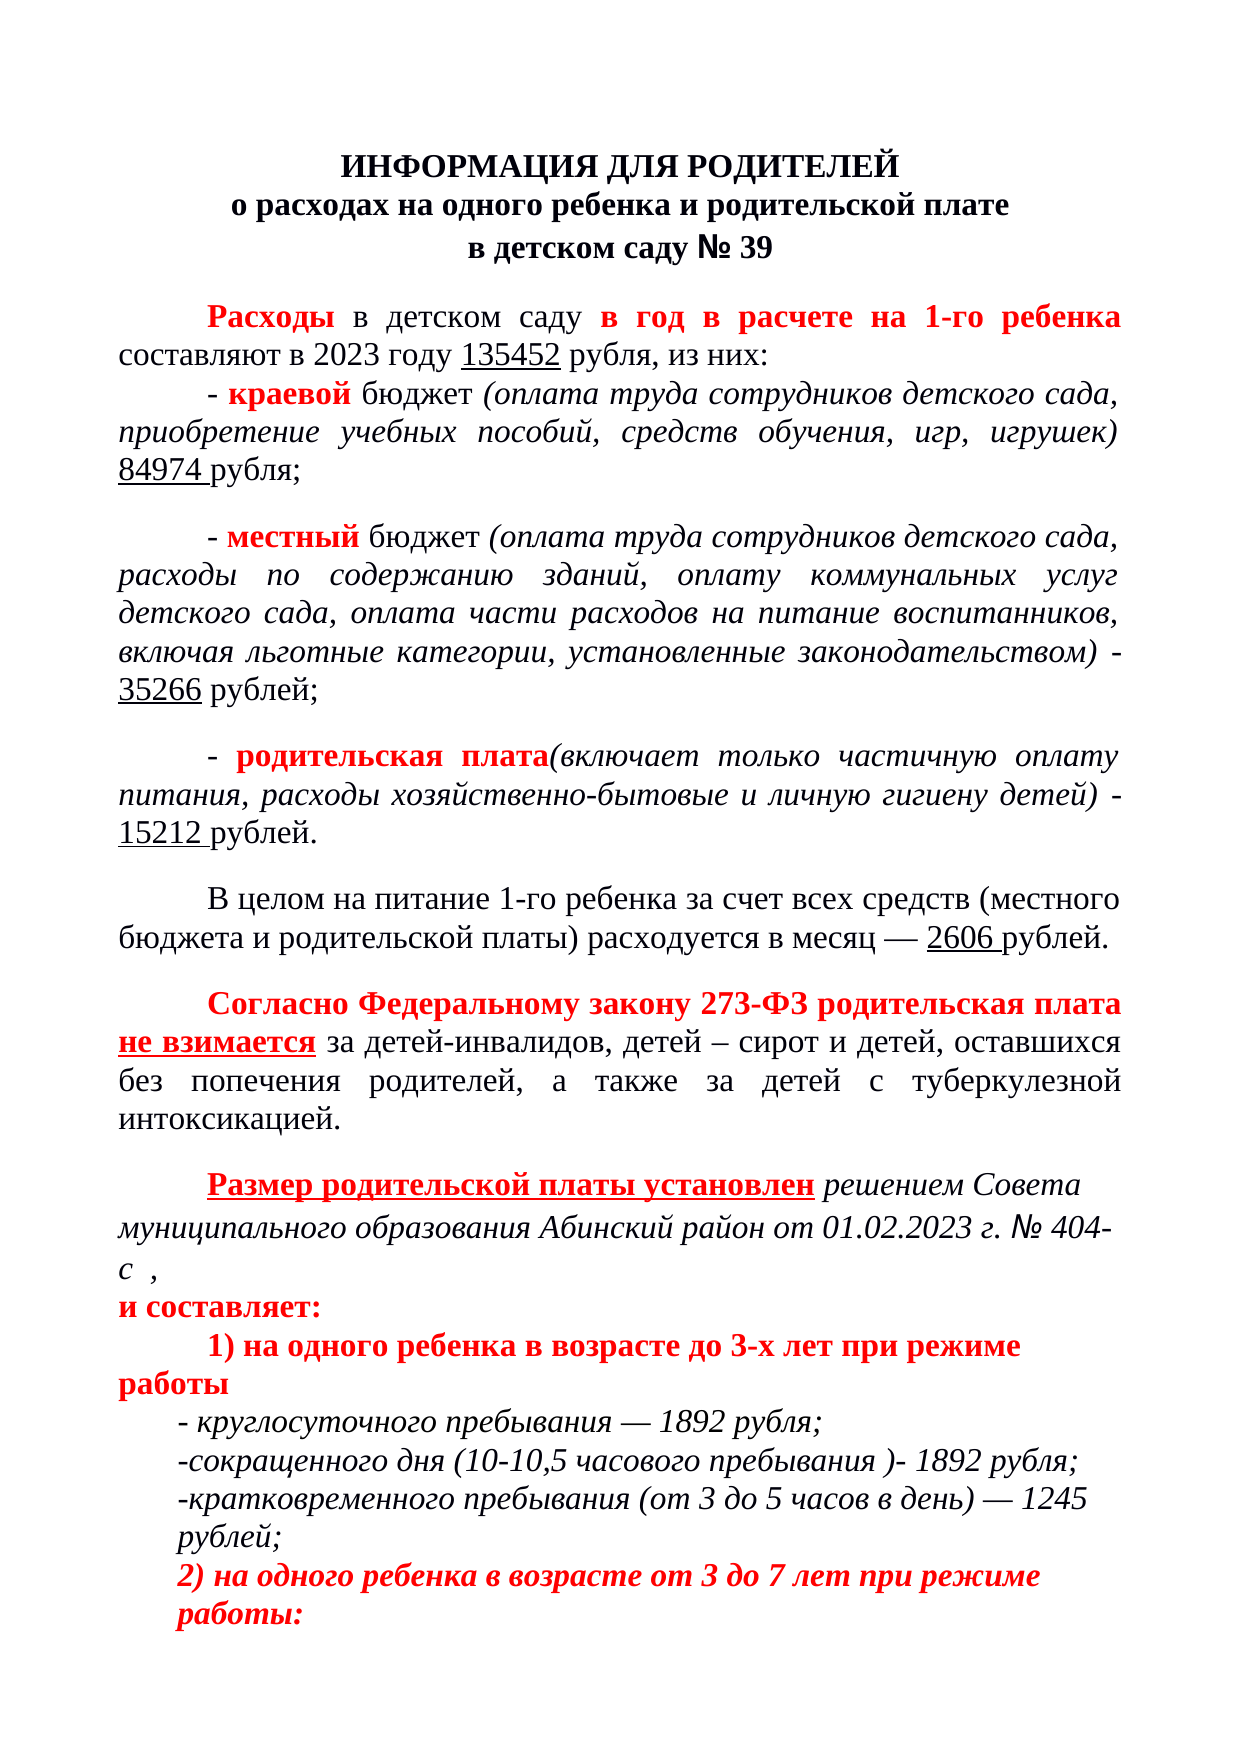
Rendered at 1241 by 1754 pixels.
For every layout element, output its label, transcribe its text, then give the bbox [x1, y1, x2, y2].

text Расходы в детском саду в год в расчете на 1-го ребенка составляют в 2023 году 135452 рубля, из них: [118, 296, 1122, 373]
text -кратковременного пребывания (от 3 до 5 часов в день) — 1245 рублей; [177, 1478, 1122, 1555]
text 1) на одного ребенка в возрасте до 3-х лет при режиме работы [118, 1325, 1122, 1402]
text В целом на питание 1-го ребенка за счет всех средств (местного бюджета и родительской платы) расходуется в месяц — 2606 рублей. [118, 879, 1122, 955]
text - круглосуточного пребывания — 1892 рубля; [177, 1402, 1122, 1440]
text - краевой бюджет (оплата труда сотрудников детского сада, приобретение учебных пособий, средств обучения, игр, игрушек) 84974 рубля; [118, 373, 1122, 488]
text ИНФОРМАЦИЯ ДЛЯ РОДИТЕЛЕЙ [118, 146, 1122, 184]
text Согласно Федеральному закону 273-ФЗ родительская плата не взимается за детей-инвалидов, детей – сирот и детей, оставшихся без попечения родителей, а также за детей с туберкулезной интоксикацией. [118, 983, 1122, 1137]
text о расходах на одного ребенка и родительской плате [118, 184, 1122, 223]
text 2) на одного ребенка в возрасте от 3 до 7 лет при режиме работы: [177, 1555, 1122, 1632]
text -сокращенного дня (10-10,5 часового пребывания )- 1892 рубля; [177, 1440, 1122, 1478]
text Размер родительской платы установлен решением Совета муниципального образования Абинский район от 01.02.2023 г. № 404-с , и составляет: [118, 1165, 1122, 1325]
text - родительская плата(включает только частичную оплату питания, расходы хозяйственно-бытовые и личную гигиену детей) -15212 рублей. [118, 736, 1122, 851]
text в детском саду № 39 [118, 223, 1122, 268]
text - местный бюджет (оплата труда сотрудников детского сада, расходы по содержанию зданий, оплату коммунальных услуг детского сада, оплата части расходов на питание воспитанников, включая льготные категории, установленные законодательством) - 35266 рублей; [118, 516, 1122, 708]
